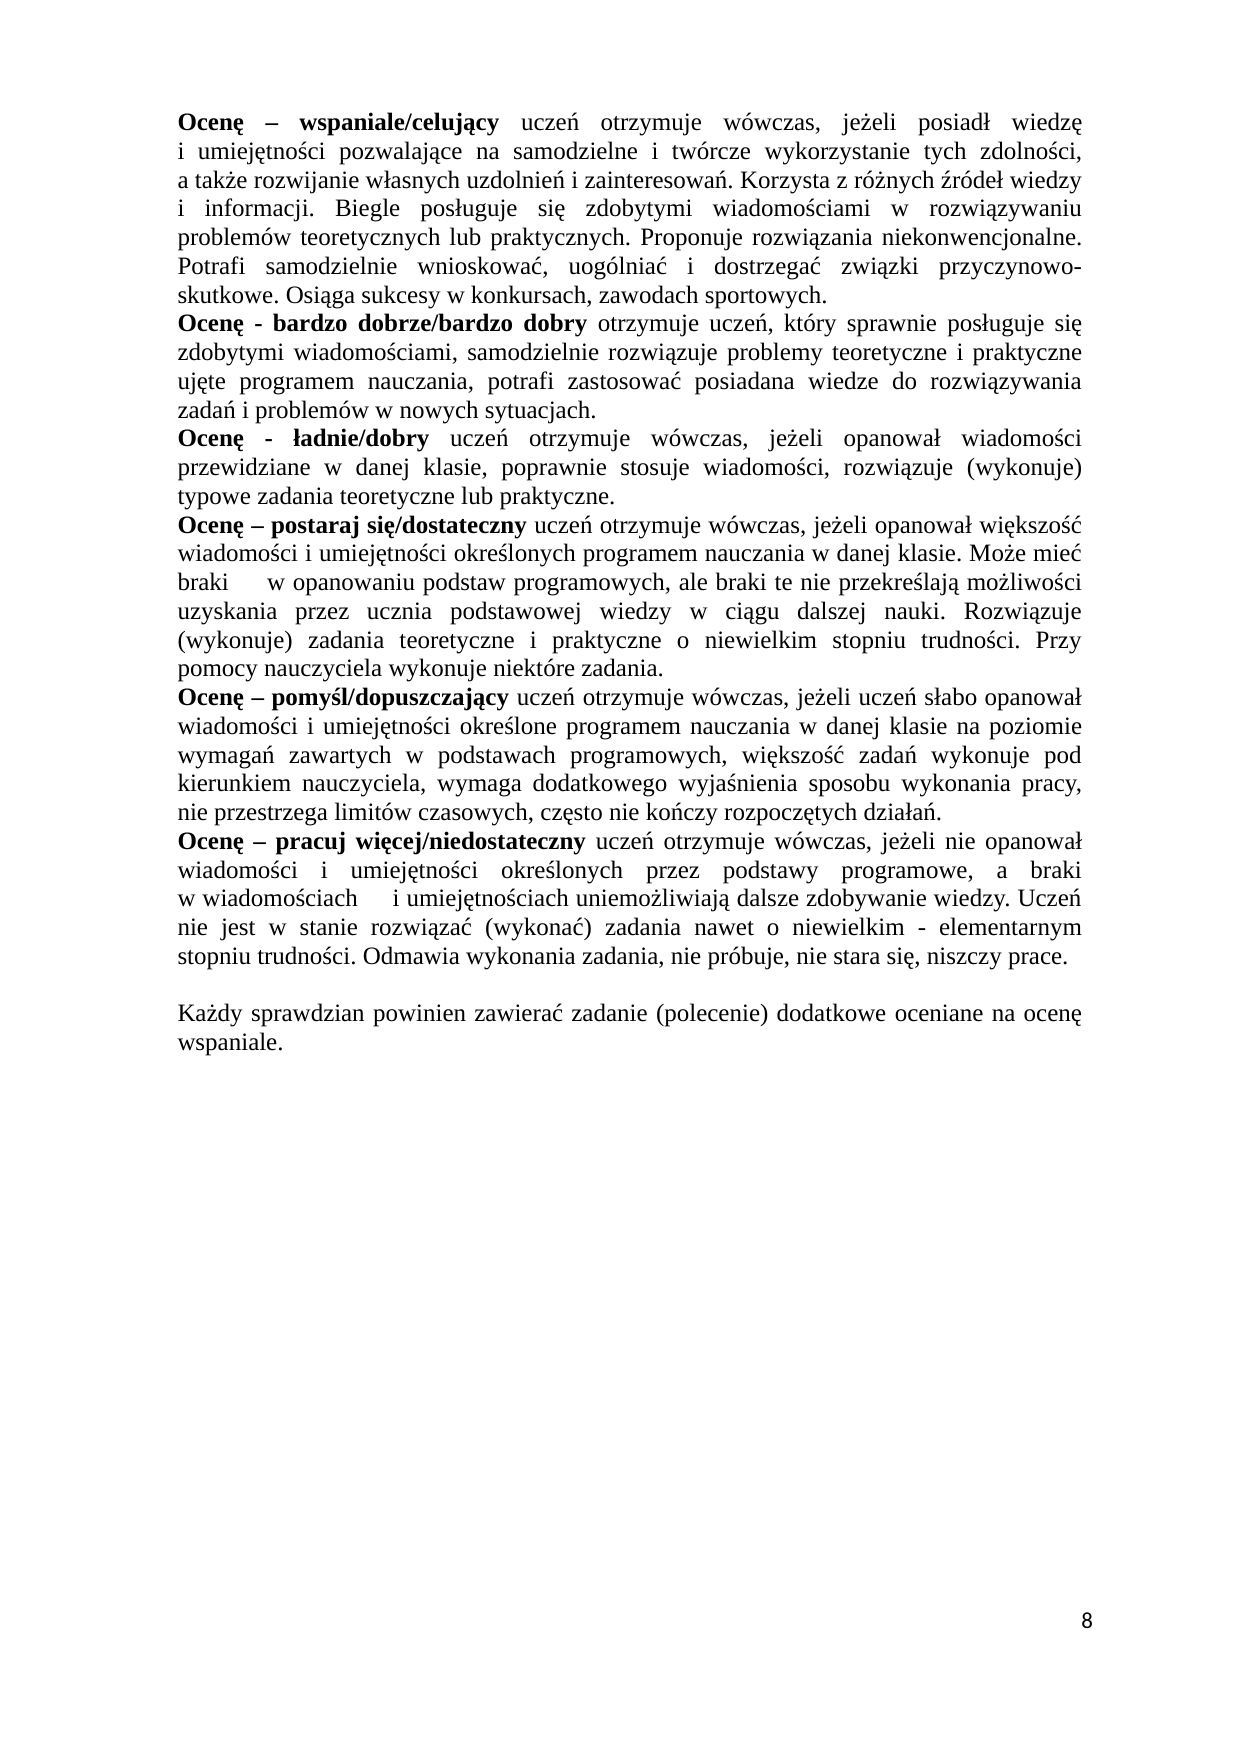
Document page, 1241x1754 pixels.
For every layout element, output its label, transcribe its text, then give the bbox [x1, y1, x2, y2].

text Ocenę - bardzo dobrze/bardzo dobry otrzymuje uczeń, który sprawnie posługuje się zdobytymi wiadomościami, samodzielnie rozwiązuje problemy teoretyczne i praktyczne ujęte programem nauczania, potrafi zastosować posiadana wiedze do rozwiązywania zadań i problemów w nowych sytuacjach. [177, 308, 1083, 423]
text Ocenę – pomyśl/dopuszczający uczeń otrzymuje wówczas, jeżeli uczeń słabo opanował wiadomości i umiejętności określone programem nauczania w danej klasie na poziomie wymagań zawartych w podstawach programowych, większość zadań wykonuje pod kierunkiem nauczyciela, wymaga dodatkowego wyjaśnienia sposobu wykonania pracy, nie przestrzega limitów czasowych, często nie kończy rozpoczętych działań. [177, 682, 1083, 826]
text Ocenę – postaraj się/dostateczny uczeń otrzymuje wówczas, jeżeli opanował większość wiadomości i umiejętności określonych programem nauczania w danej klasie. Może mieć braki w opanowaniu podstaw programowych, ale braki te nie przekreślają możliwości uzyskania przez ucznia podstawowej wiedzy w ciągu dalszej nauki. Rozwiązuje (wykonuje) zadania teoretyczne i praktyczne o niewielkim stopniu trudności. Przy pomocy nauczyciela wykonuje niektóre zadania. [177, 510, 1083, 682]
text Ocenę – pracuj więcej/niedostateczny uczeń otrzymuje wówczas, jeżeli nie opanował wiadomości i umiejętności określonych przez podstawy programowe, a braki w wiadomościach i umiejętnościach uniemożliwiają dalsze zdobywanie wiedzy. Uczeń nie jest w stanie rozwiązać (wykonać) zadania nawet o niewielkim - elementarnym stopniu trudności. Odmawia wykonania zadania, nie próbuje, nie stara się, niszczy prace. [177, 826, 1083, 970]
text Ocenę - ładnie/dobry uczeń otrzymuje wówczas, jeżeli opanował wiadomości przewidziane w danej klasie, poprawnie stosuje wiadomości, rozwiązuje (wykonuje) typowe zadania teoretyczne lub praktyczne. [177, 423, 1083, 510]
text Ocenę – wspaniale/celujący uczeń otrzymuje wówczas, jeżeli posiadł wiedzę i umiejętności pozwalające na samodzielne i twórcze wykorzystanie tych zdolności, a także rozwijanie własnych uzdolnień i zainteresowań. Korzysta z różnych źródeł wiedzy i informacji. Biegle posługuje się zdobytymi wiadomościami w rozwiązywaniu problemów teoretycznych lub praktycznych. Proponuje rozwiązania niekonwencjonalne. Potrafi samodzielnie wnioskować, uogólniać i dostrzegać związki przyczynowo-skutkowe. Osiąga sukcesy w konkursach, zawodach sportowych. [177, 107, 1083, 308]
text Każdy sprawdzian powinien zawierać zadanie (polecenie) dodatkowe oceniane na ocenę wspaniale. [177, 998, 1083, 1056]
